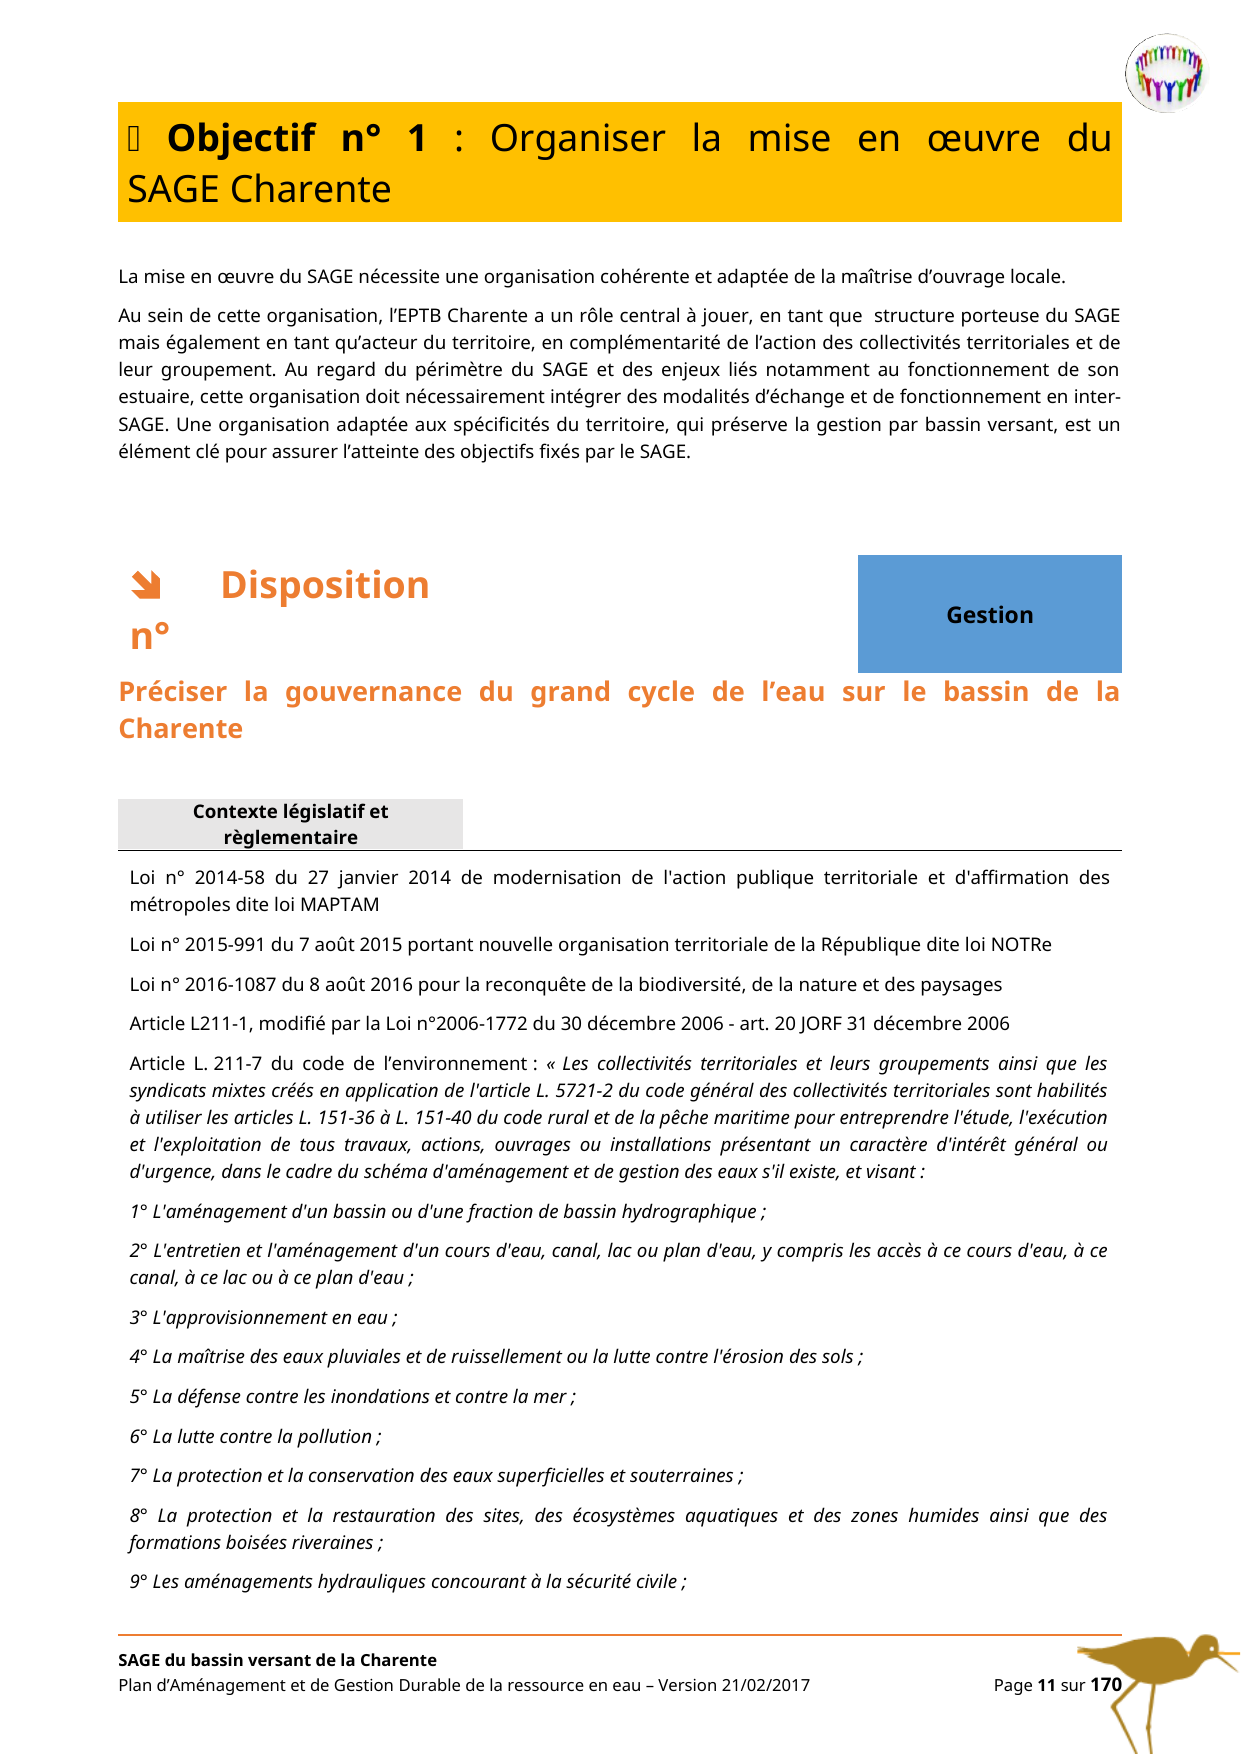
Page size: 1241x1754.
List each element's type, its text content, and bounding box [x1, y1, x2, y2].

table_header Contexte législatif et règlementaire [118, 799, 463, 849]
text Au sein de cette organisation, l’EPTB Charente a un rôle central à jouer, en tant que structure porteuse du SAGE mais également en tant qu’acteur du territoire, en complémentarité de l’action des collectivités territoriales et de leur groupement. Au regard du périmètre du SAGE et des enjeux liés notamment au fonctionnement de son estuaire, cette organisation doit nécessairement intégrer des modalités d’échange et de fonctionnement en inter-SAGE. Une organisation adaptée aux spécificités du territoire, qui préserve la gestion par bassin versant, est un élément clé pour assurer l’atteinte des objectifs fixés par le SAGE. [118, 301, 1122, 463]
text La mise en œuvre du SAGE nécessite une organisation cohérente et adaptée de la maîtrise d’ouvrage locale. [118, 261, 1122, 288]
table_header Gestion [858, 555, 1122, 673]
table_header [420, 555, 858, 673]
table_header  Objectif n° 1 : Organiser la mise en œuvre du SAGE Charente [118, 102, 1122, 222]
table_cell Loi n° 2014-58 du 27 janvier 2014 de modernisation de l'action publique territoriale et d'affirmation des métropoles dite loi MAPTAM Loi n° 2015-991 du 7 août 2015 portant nouvelle organisation territoriale de la République dite loi NOTRe Loi n° 2016-1087 du 8 août 2016 pour la reconquête de la biodiversité, de la nature et des paysages Article L211-1, modifié par la Loi n°2006-1772 du 30 décembre 2006 - art. 20 JORF 31 décembre 2006 Article L. 211-7 du code de l’environnement : « Les collectivités territoriales et leurs groupements ainsi que les syndicats mixtes créés en application de l'article L. 5721-2 du code général des collectivités territoriales sont habilités à utiliser les articles L. 151-36 à L. 151-40 du code rural et de la pêche maritime pour entreprendre l'étude, l'exécution et l'exploitation de tous travaux, actions, ouvrages ou installations présentant un caractère d'intérêt général ou d'urgence, dans le cadre du schéma d'aménagement et de gestion des eaux s'il existe, et visant : 1° L'aménagement d'un bassin ou d'une fraction de bassin hydrographique ; 2° L'entretien et l'aménagement d'un cours d'eau, canal, lac ou plan d'eau, y compris les accès à ce cours d'eau, à ce canal, à ce lac ou à ce plan d'eau ; 3° L'approvisionnement en eau ; 4° La maîtrise des eaux pluviales et de ruissellement ou la lutte contre l'érosion des sols ; 5° La défense contre les inondations et contre la mer ; 6° La lutte contre la pollution ; 7° La protection et la conservation des eaux superficielles et souterraines ; 8° La protection et la restauration des sites, des écosystèmes aquatiques et des zones humides ainsi que des formations boisées riveraines ; 9° Les aménagements hydrauliques concourant à la sécurité civile ; [118, 851, 1122, 1594]
table_header  Disposition n° [118, 555, 420, 673]
text Préciser la gouvernance du grand cycle de l’eau sur le bassin de la Charente [118, 673, 1122, 746]
table_header [463, 799, 1122, 849]
